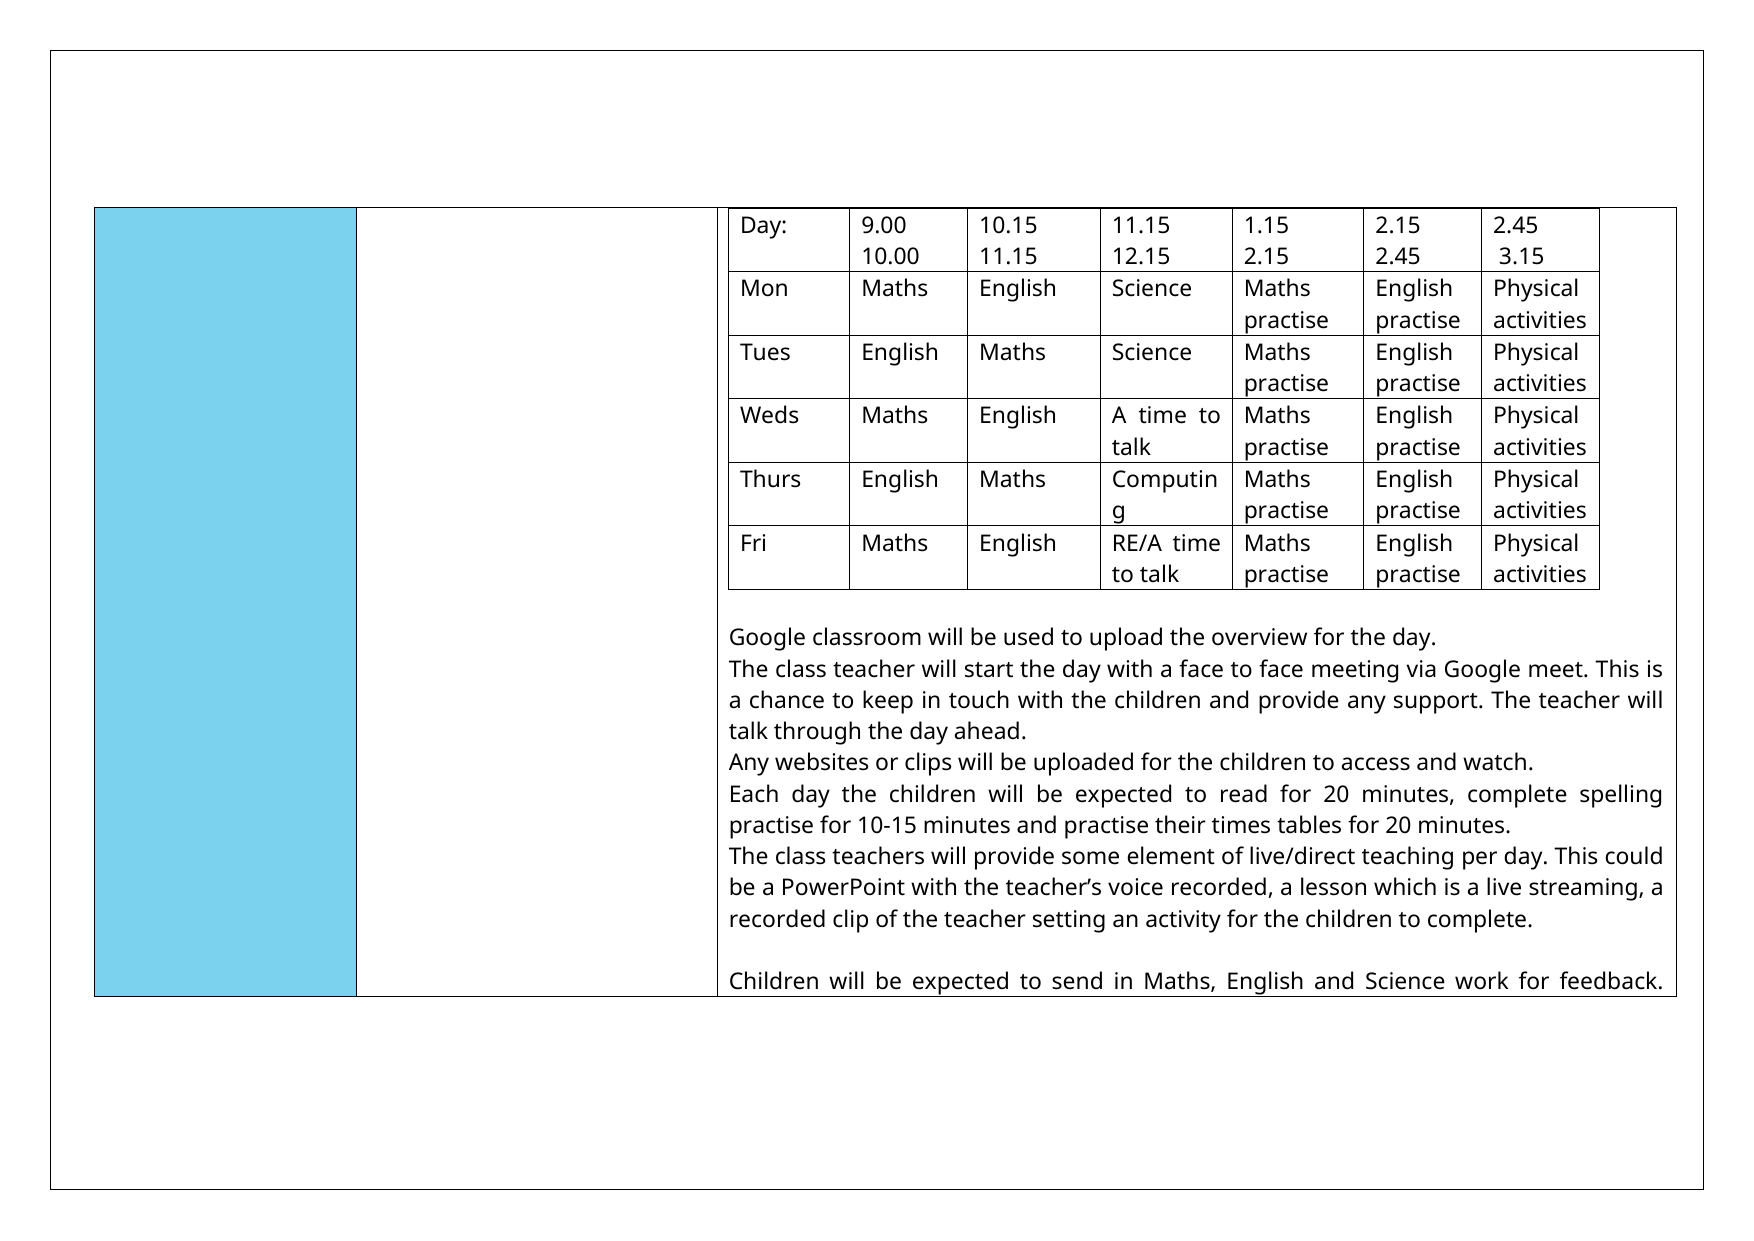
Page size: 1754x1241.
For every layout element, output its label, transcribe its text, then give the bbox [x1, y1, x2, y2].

table_cell Science [1101, 336, 1232, 398]
table_cell Maths [850, 399, 967, 462]
table_cell Fri [729, 526, 849, 589]
table_cell Physical activities [1482, 526, 1599, 589]
table_header 2.15 2.45 [1364, 209, 1481, 271]
table_cell Physical activities [1482, 272, 1599, 335]
table_cell English practise [1364, 336, 1481, 398]
table_cell Maths [968, 336, 1100, 398]
table_cell Science [1101, 272, 1232, 335]
table_cell English [968, 526, 1100, 589]
table_cell Physical activities [1482, 336, 1599, 398]
table_cell English practise [1364, 463, 1481, 525]
table_cell Weds [729, 399, 849, 462]
table_cell Computing [1101, 463, 1232, 525]
table_cell Maths practise [1233, 526, 1363, 589]
table_cell Physical activities [1482, 399, 1599, 462]
table_cell Google classroom will be used to upload the overview for the day. The class teacher will start the day with a face to face meeting via Google meet. This is a chance to keep in touch with the children and provide any support. The teacher will talk through the day ahead. Any websites or clips will be uploaded for the children to access and watch. Each day the children will be expected to read for 20 minutes, complete spelling practise for 10-15 minutes and practise their times tables for 20 minutes. The class teachers will provide some element of live/direct teaching per day. This could be a PowerPoint with the teacher’s voice recorded, a lesson which is a live streaming, a recorded clip of the teacher setting an activity for the children to complete. Children will be expected to send in Maths, English and Science work for feedback. [718, 208, 1676, 996]
table_cell Maths [850, 526, 967, 589]
table_cell English [968, 272, 1100, 335]
table_cell English [850, 336, 967, 398]
table_cell English [850, 463, 967, 525]
table_cell Maths practise [1233, 463, 1363, 525]
table_cell RE/A time to talk [1101, 526, 1232, 589]
table_cell English practise [1364, 272, 1481, 335]
table_cell A time to talk [1101, 399, 1232, 462]
table_header Day: [729, 209, 849, 271]
table_header 10.15 11.15 [968, 209, 1100, 271]
table_header 2.45 3.15 [1482, 209, 1599, 271]
table_cell The content of learning must be a focus to ensure children do not fall further behind. The learning must be as effective as that experienced by other children in school. The learning should be differentiated to match personalised gaps in learning and provide relevant support where needed. The children’s well-being will be considered. [357, 208, 717, 996]
table_cell English practise [1364, 526, 1481, 589]
table_cell Maths practise [1233, 399, 1363, 462]
table_cell Maths [850, 272, 967, 335]
table_cell English [968, 399, 1100, 462]
table_cell Maths practise [1233, 272, 1363, 335]
table_cell English practise [1364, 399, 1481, 462]
table_cell Mon [729, 272, 849, 335]
table_header 9.00 10.00 [850, 209, 967, 271]
table_cell Physical activities [1482, 463, 1599, 525]
table_cell Tues [729, 336, 849, 398]
table_cell Maths [968, 463, 1100, 525]
table_header 1.15 2.15 [1233, 209, 1363, 271]
table_cell [95, 208, 356, 996]
table_cell Maths practise [1233, 336, 1363, 398]
table_cell Thurs [729, 463, 849, 525]
table_header 11.15 12.15 [1101, 209, 1232, 271]
